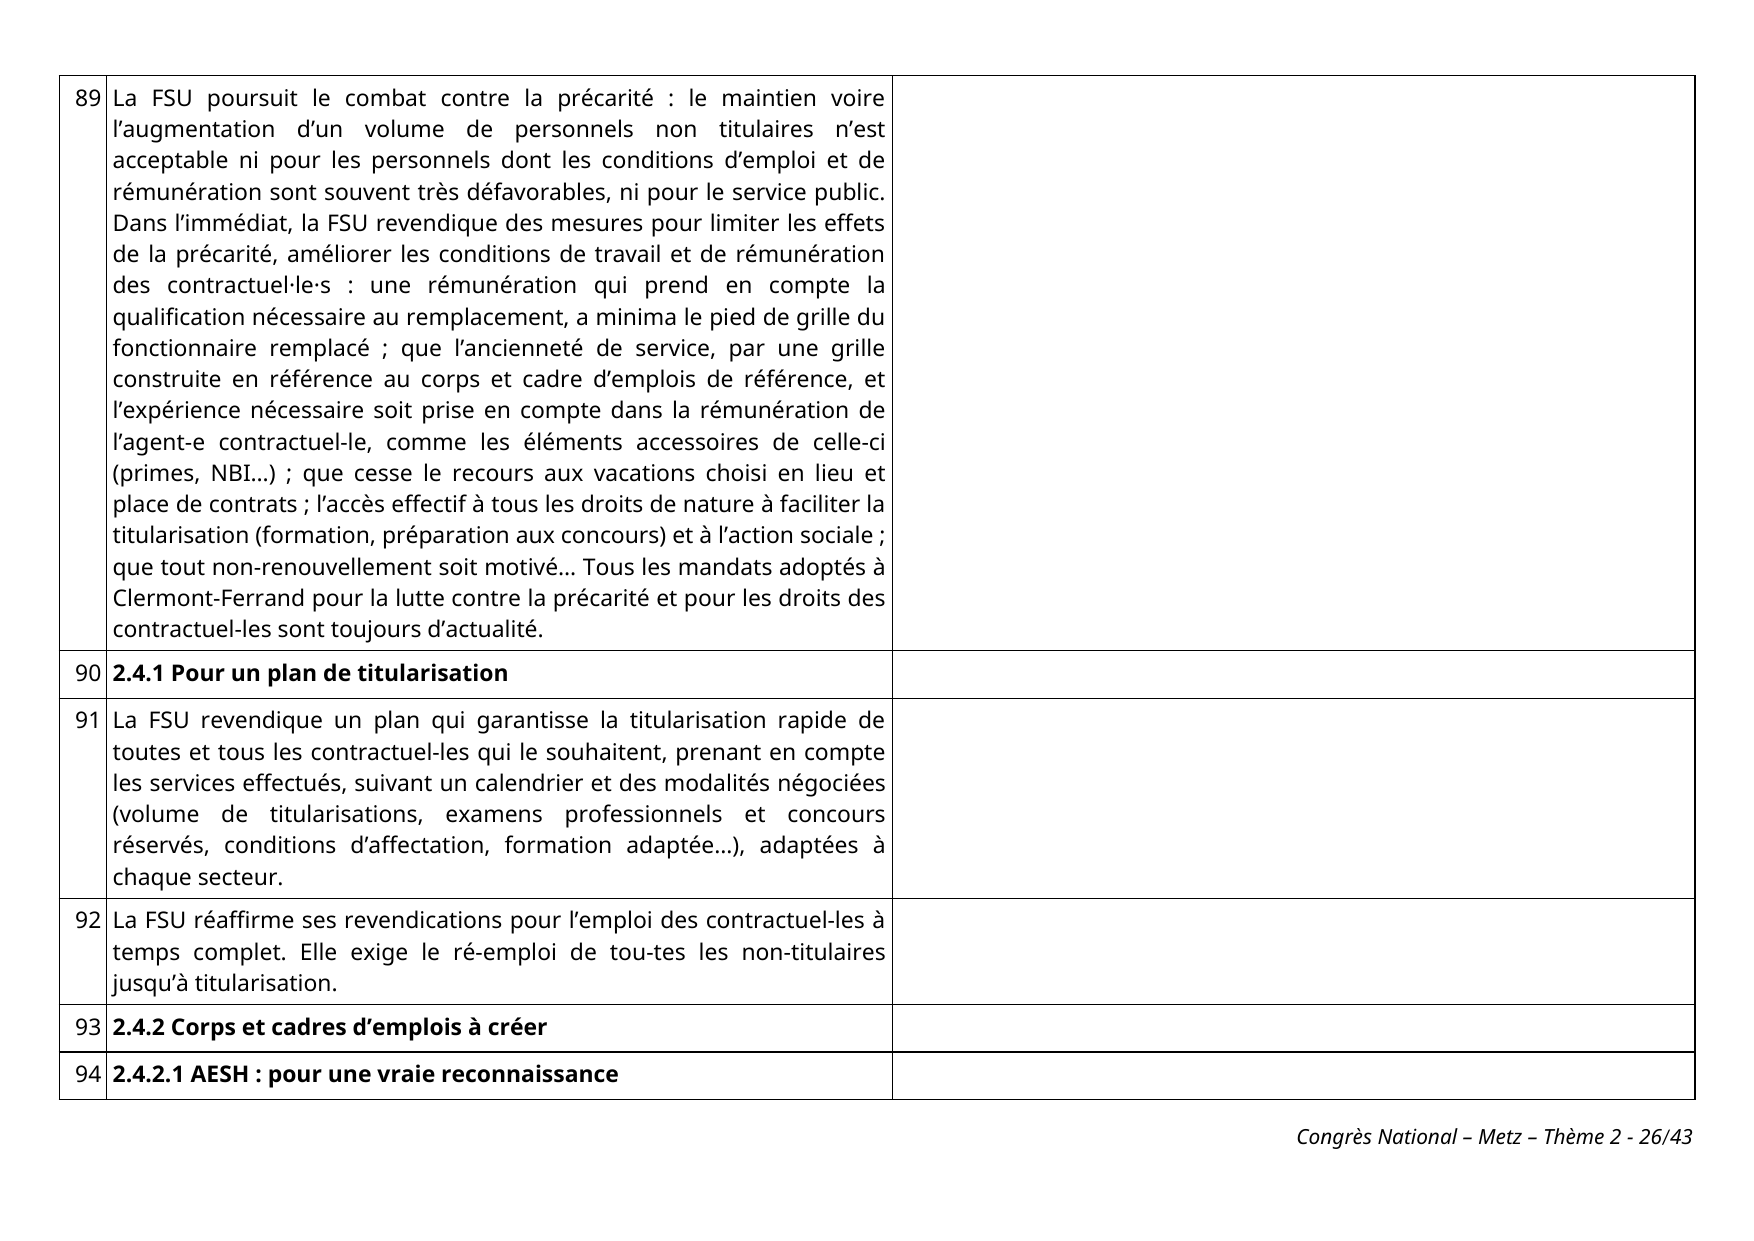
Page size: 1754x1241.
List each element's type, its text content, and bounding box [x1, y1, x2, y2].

table_cell La FSU poursuit le combat contre la précarité : le maintien voire l’augmentation d’un volume de personnels non titulaires n’est acceptable ni pour les personnels dont les conditions d’emploi et de rémunération sont souvent très défavorables, ni pour le service public. Dans l’immédiat, la FSU revendique des mesures pour limiter les effets de la précarité, améliorer les conditions de travail et de rémunération des contractuel·le·s : une rémunération qui prend en compte la qualification nécessaire au remplacement, a minima le pied de grille du fonctionnaire remplacé ; que l’ancienneté de service, par une grille construite en référence au corps et cadre d’emplois de référence, et l’expérience nécessaire soit prise en compte dans la rémunération de l’agent-e contractuel-le, comme les éléments accessoires de celle-ci (primes, NBI…) ; que cesse le recours aux vacations choisi en lieu et place de contrats ; l’accès effectif à tous les droits de nature à faciliter la titularisation (formation, préparation aux concours) et à l’action sociale ; que tout non-renouvellement soit motivé… Tous les mandats adoptés à Clermont-Ferrand pour la lutte contre la précarité et pour les droits des contractuel-les sont toujours d’actualité. [107, 76, 892, 650]
table_cell [893, 1053, 1694, 1099]
table_cell [893, 1005, 1694, 1051]
table_cell La FSU réaffirme ses revendications pour l’emploi des contractuel-les à temps complet. Elle exige le ré-emploi de tou-tes les non-titulaires jusqu’à titularisation. [107, 899, 892, 1004]
table_cell 2.4.2.1 AESH : pour une vraie reconnaissance [107, 1053, 892, 1099]
table_cell [893, 899, 1694, 1004]
table_cell 92 [60, 899, 106, 1004]
table_cell [893, 651, 1694, 698]
table_cell 2.4.2 Corps et cadres d’emplois à créer [107, 1005, 892, 1051]
table_cell 93 [60, 1005, 106, 1051]
table_cell 94 [60, 1053, 106, 1099]
table_cell 91 [60, 699, 106, 898]
table_cell 89 [60, 76, 106, 650]
table_cell [893, 699, 1694, 898]
table_cell [893, 76, 1694, 650]
table_cell La FSU revendique un plan qui garantisse la titularisation rapide de toutes et tous les contractuel-les qui le souhaitent, prenant en compte les services effectués, suivant un calendrier et des modalités négociées (volume de titularisations, examens professionnels et concours réservés, conditions d’affectation, formation adaptée…), adaptées à chaque secteur. [107, 699, 892, 898]
table_cell 90 [60, 651, 106, 698]
table_cell 2.4.1 Pour un plan de titularisation [107, 651, 892, 698]
